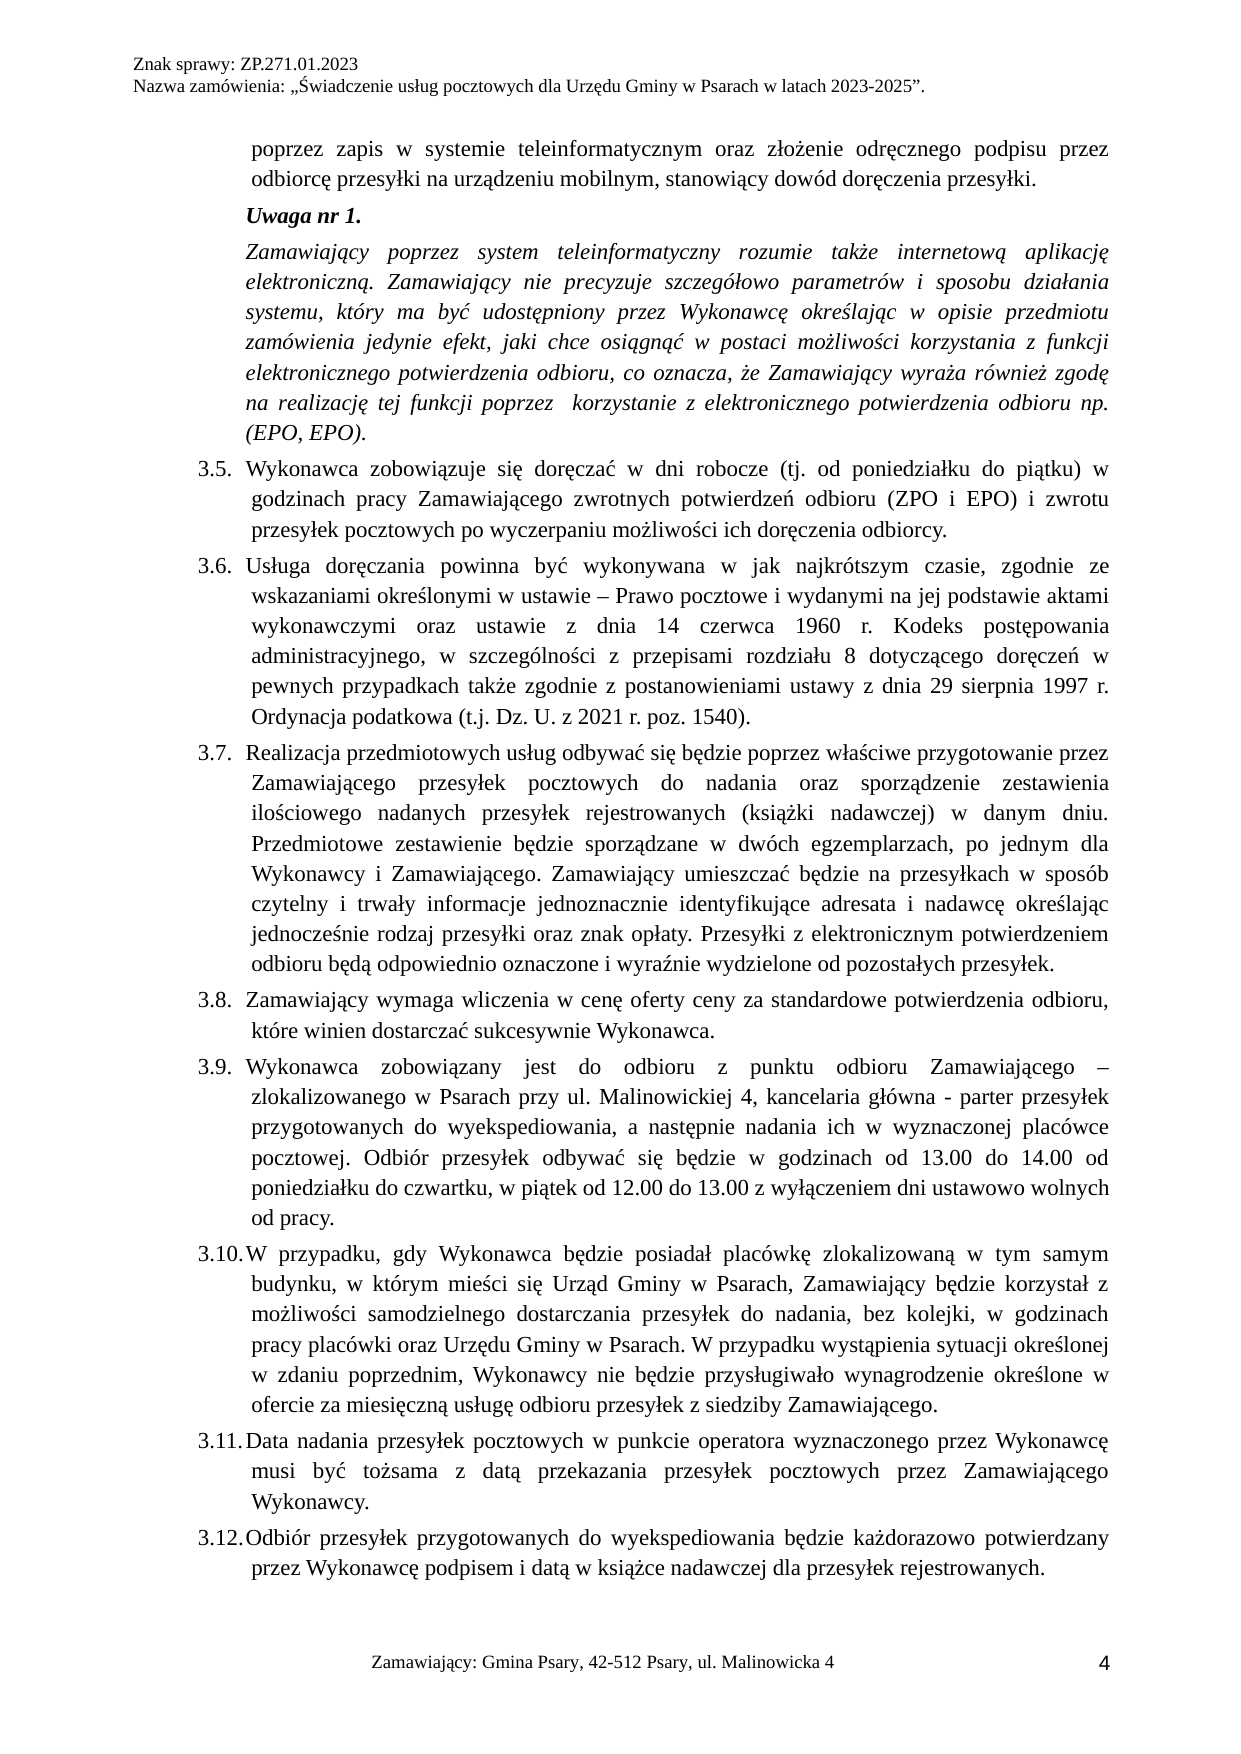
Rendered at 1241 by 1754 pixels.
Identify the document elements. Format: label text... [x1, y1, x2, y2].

list Usługa doręczania powinna być wykonywana w jak najkrótszym czasie, zgodnie ze wskazaniami określonymi w ustawie – Prawo pocztowe i wydanymi na jej podstawie aktami wykonawczymi oraz ustawie z dnia 14 czerwca 1960 r. Kodeks postępowania administracyjnego, w szczególności z przepisami rozdziału 8 dotyczącego doręczeń w pewnych przypadkach także zgodnie z postanowieniami ustawy z dnia 29 sierpnia 1997 r. Ordynacja podatkowa (t.j. Dz. U. z 2021 r. poz. 1540). [192, 552, 1110, 729]
list Zamawiający wymaga wliczenia w cenę oferty ceny za standardowe potwierdzenia odbioru, które winien dostarczać sukcesywnie Wykonawca. [192, 987, 1110, 1043]
list Zamawiający poprzez system teleinformatyczny rozumie także internetową aplikację elektroniczną. Zamawiający nie precyzuje szczegółowo parametrów i sposobu działania systemu, który ma być udostępniony przez Wykonawcę określając w opisie przedmiotu zamówienia jedynie efekt, jaki chce osiągnąć w postaci możliwości korzystania z funkcji elektronicznego potwierdzenia odbioru, co oznacza, że Zamawiający wyraża również zgodę na realizację tej funkcji poprzez korzystanie z elektronicznego potwierdzenia odbioru np. (EPO, EPO). [208, 238, 1110, 445]
list Wykonawca zobowiązany jest do odbioru z punktu odbioru Zamawiającego – zlokalizowanego w Psarach przy ul. Malinowickiej 4, kancelaria główna - parter przesyłek przygotowanych do wyekspediowania, a następnie nadania ich w wyznaczonej placówce pocztowej. Odbiór przesyłek odbywać się będzie w godzinach od 13.00 do 14.00 od poniedziałku do czwartku, w piątek od 12.00 do 13.00 z wyłączeniem dni ustawowo wolnych od pracy. [192, 1053, 1110, 1230]
list Realizacja przedmiotowych usług odbywać się będzie poprzez właściwe przygotowanie przez Zamawiającego przesyłek pocztowych do nadania oraz sporządzenie zestawienia ilościowego nadanych przesyłek rejestrowanych (książki nadawczej) w danym dniu. Przedmiotowe zestawienie będzie sporządzane w dwóch egzemplarzach, po jednym dla Wykonawcy i Zamawiającego. Zamawiający umieszczać będzie na przesyłkach w sposób czytelny i trwały informacje jednoznacznie identyfikujące adresata i nadawcę określając jednocześnie rodzaj przesyłki oraz znak opłaty. Przesyłki z elektronicznym potwierdzeniem odbioru będą odpowiednio oznaczone i wyraźnie wydzielone od pozostałych przesyłek. [192, 739, 1110, 977]
list poprzez zapis w systemie teleinformatycznym oraz złożenie odręcznego podpisu przez odbiorcę przesyłki na urządzeniu mobilnym, stanowiący dowód doręczenia przesyłki. [192, 135, 1110, 192]
list Wykonawca zobowiązuje się doręczać w dni robocze (tj. od poniedziałku do piątku) w godzinach pracy Zamawiającego zwrotnych potwierdzeń odbioru (ZPO i EPO) i zwrotu przesyłek pocztowych po wyczerpaniu możliwości ich doręczenia odbiorcy. [192, 455, 1110, 542]
list W przypadku, gdy Wykonawca będzie posiadał placówkę zlokalizowaną w tym samym budynku, w którym mieści się Urząd Gminy w Psarach, Zamawiający będzie korzystał z możliwości samodzielnego dostarczania przesyłek do nadania, bez kolejki, w godzinach pracy placówki oraz Urzędu Gminy w Psarach. W przypadku wystąpienia sytuacji określonej w zdaniu poprzednim, Wykonawcy nie będzie przysługiwało wynagrodzenie określone w ofercie za miesięczną usługę odbioru przesyłek z siedziby Zamawiającego. [192, 1240, 1110, 1417]
list Data nadania przesyłek pocztowych w punkcie operatora wyznaczonego przez Wykonawcę musi być tożsama z datą przekazania przesyłek pocztowych przez Zamawiającego Wykonawcy. [192, 1427, 1110, 1514]
list Uwaga nr 1. [208, 202, 1110, 228]
list Odbiór przesyłek przygotowanych do wyekspediowania będzie każdorazowo potwierdzany przez Wykonawcę podpisem i datą w książce nadawczej dla przesyłek rejestrowanych. [192, 1524, 1110, 1580]
